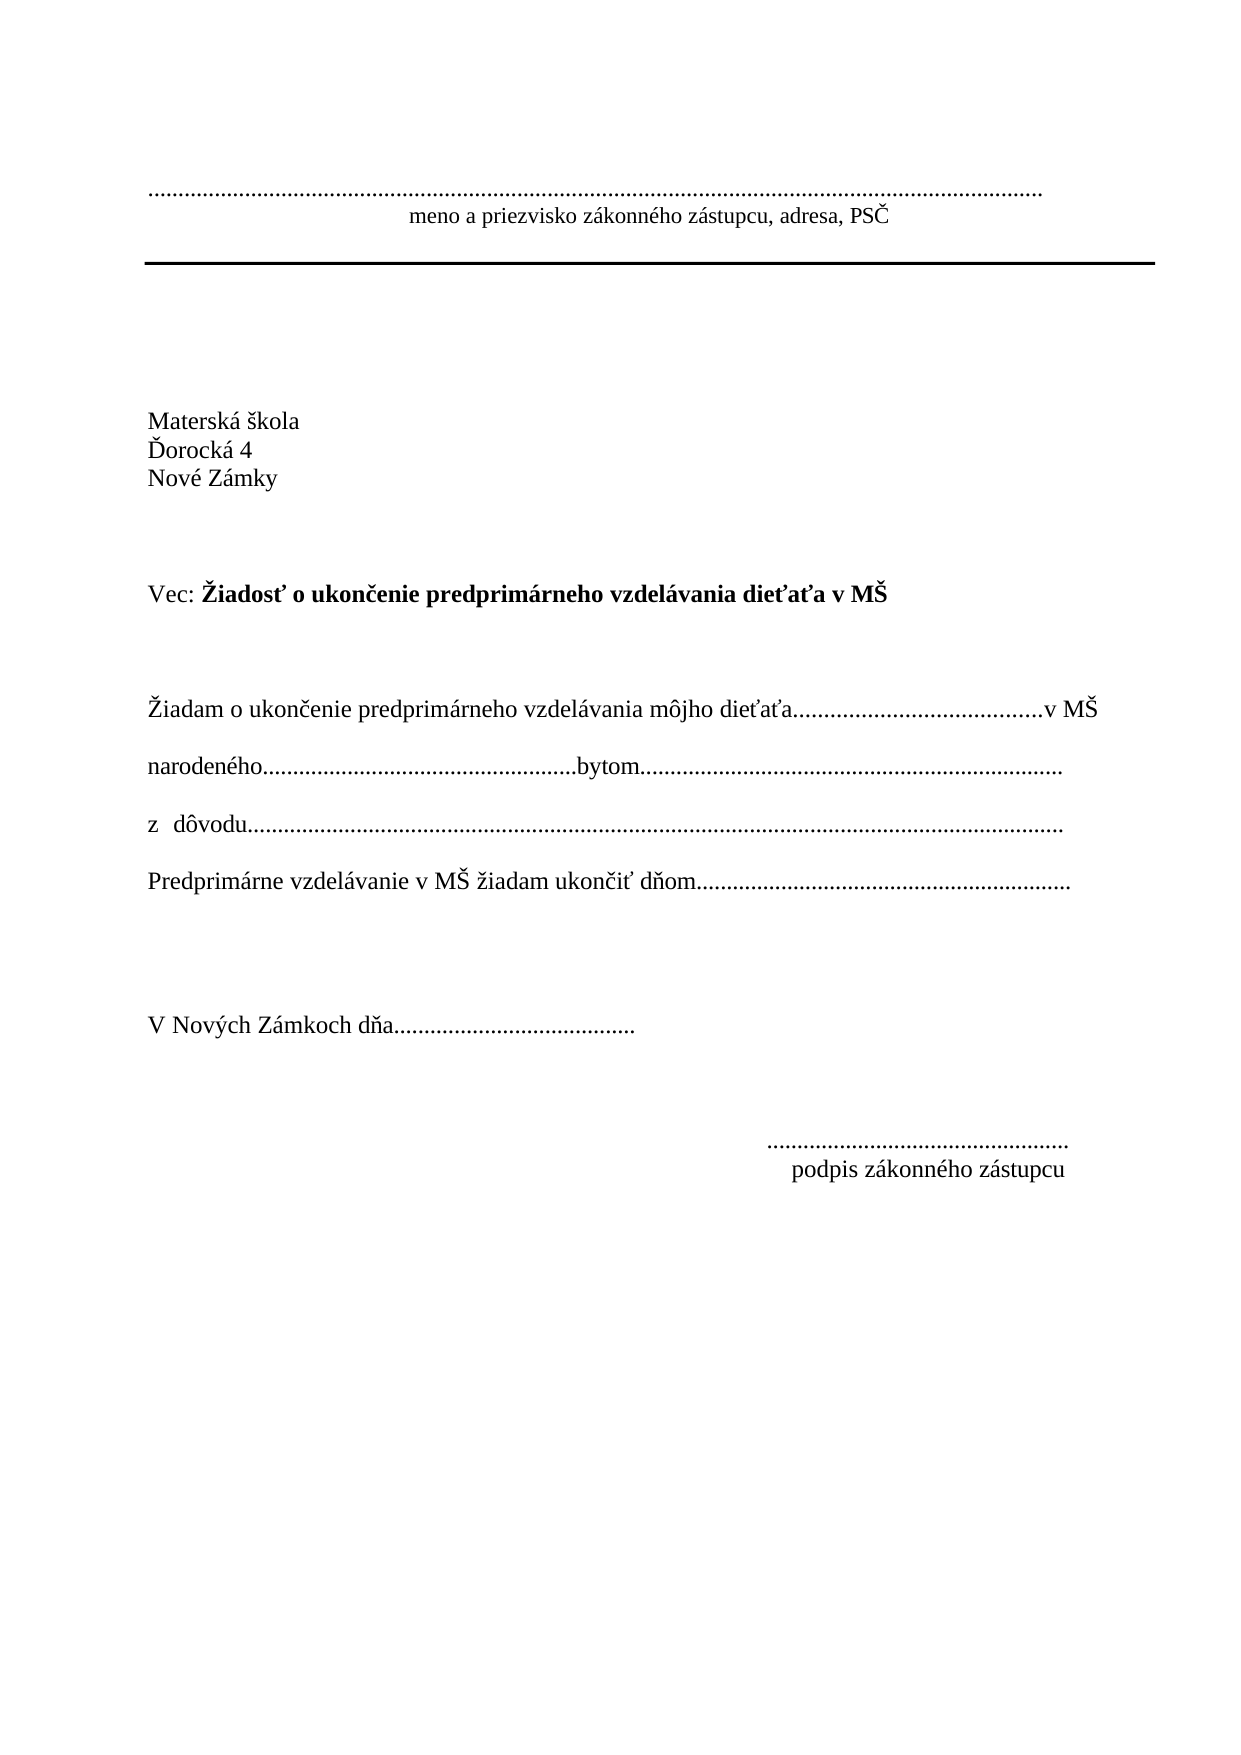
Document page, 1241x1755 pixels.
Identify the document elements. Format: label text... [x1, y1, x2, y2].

text narodeného....................................................bytom...................................................................... [147, 751, 1108, 780]
text podpis zákonného zástupcu [791, 1154, 1108, 1182]
text Materská škola Ďorocká 4 [147, 406, 300, 463]
text Žiadam o ukončenie predprimárneho vzdelávania môjho dieťaťa v MŠ [147, 694, 1108, 722]
text meno a priezvisko zákonného zástupcu, adresa, PSČ [409, 202, 1108, 229]
subtitle Vec: Žiadosť o ukončenie predprimárneho vzdelávania dieťaťa v MŠ [147, 579, 1108, 607]
text .................................................................................................................................................... [147, 173, 1108, 202]
text z dôvodu....................................................................................................................................... [147, 809, 1108, 837]
text Predprimárne vzdelávanie v MŠ žiadam ukončiť dňom.............................................................. [147, 866, 1108, 895]
text V Nových Zámkoch dňa........................................ [147, 1010, 1108, 1039]
text Nové Zámky [147, 463, 1108, 492]
text .................................................. [766, 1125, 1108, 1154]
